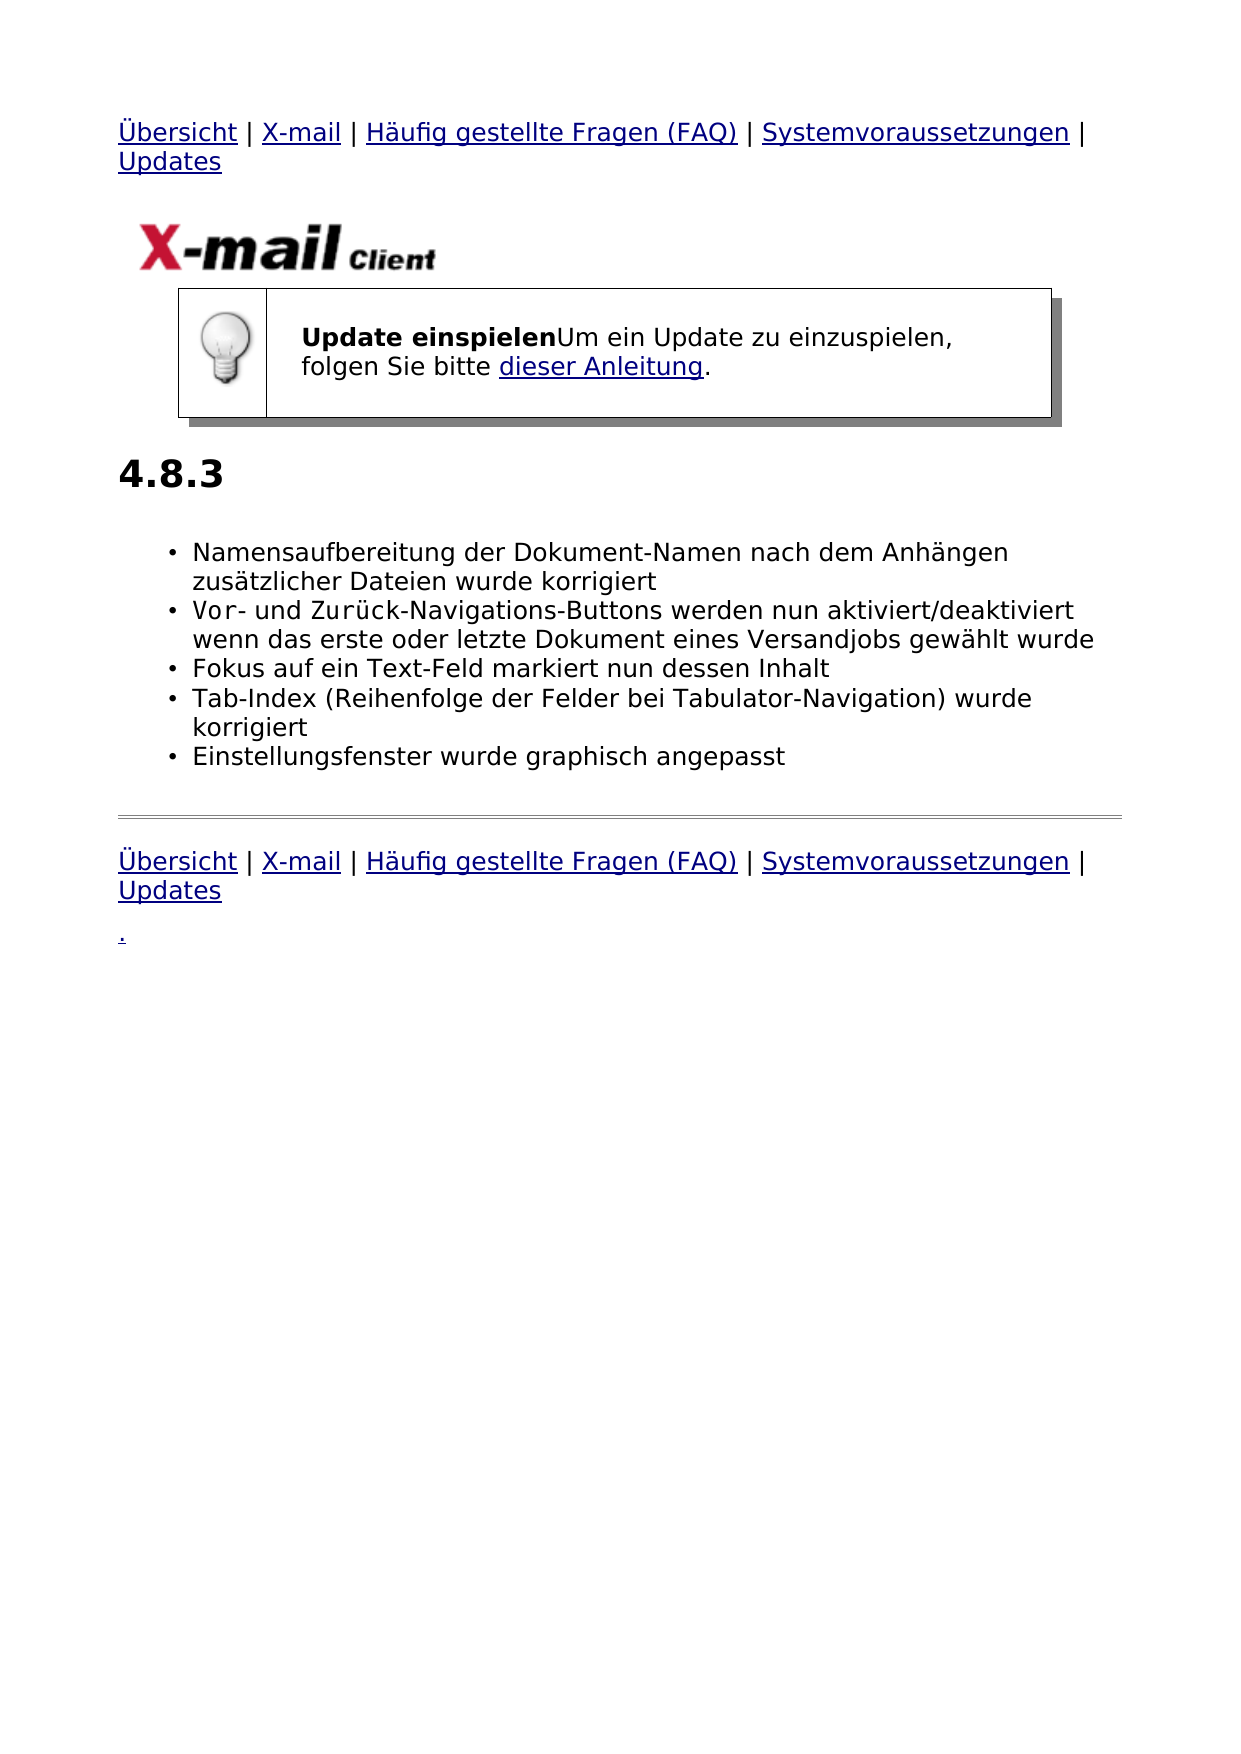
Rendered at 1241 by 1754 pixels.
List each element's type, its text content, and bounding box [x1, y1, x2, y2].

text . [118, 918, 1122, 947]
list Einstellungsfenster wurde graphisch angepasst [177, 742, 1122, 771]
table_header Update einspielenUm ein Update zu einzuspielen, folgen Sie bitte dieser Anleitung. [267, 289, 1051, 417]
picture [118, 188, 439, 275]
text Übersicht | X-mail | Häufig gestellte Fragen (FAQ) | Systemvoraussetzungen | Updates [118, 118, 1122, 176]
table_header [179, 289, 266, 417]
text Übersicht | X-mail | Häufig gestellte Fragen (FAQ) | Systemvoraussetzungen | Updates [118, 847, 1122, 906]
picture [190, 311, 266, 387]
list Tab-Index (Reihenfolge der Felder bei Tabulator-Navigation) wurde korrigiert [177, 684, 1122, 742]
list Fokus auf ein Text-Feld markiert nun dessen Inhalt [177, 655, 1122, 684]
subtitle 4.8.3 [118, 452, 1122, 496]
list Namensaufbereitung der Dokument-Namen nach dem Anhängen zusätzlicher Dateien wurde korrigiert [177, 538, 1122, 596]
list Vor- und Zurück-Navigations-Buttons werden nun aktiviert/deaktiviert wenn das erste oder letzte Dokument eines Versandjobs gewählt wurde [177, 596, 1122, 655]
